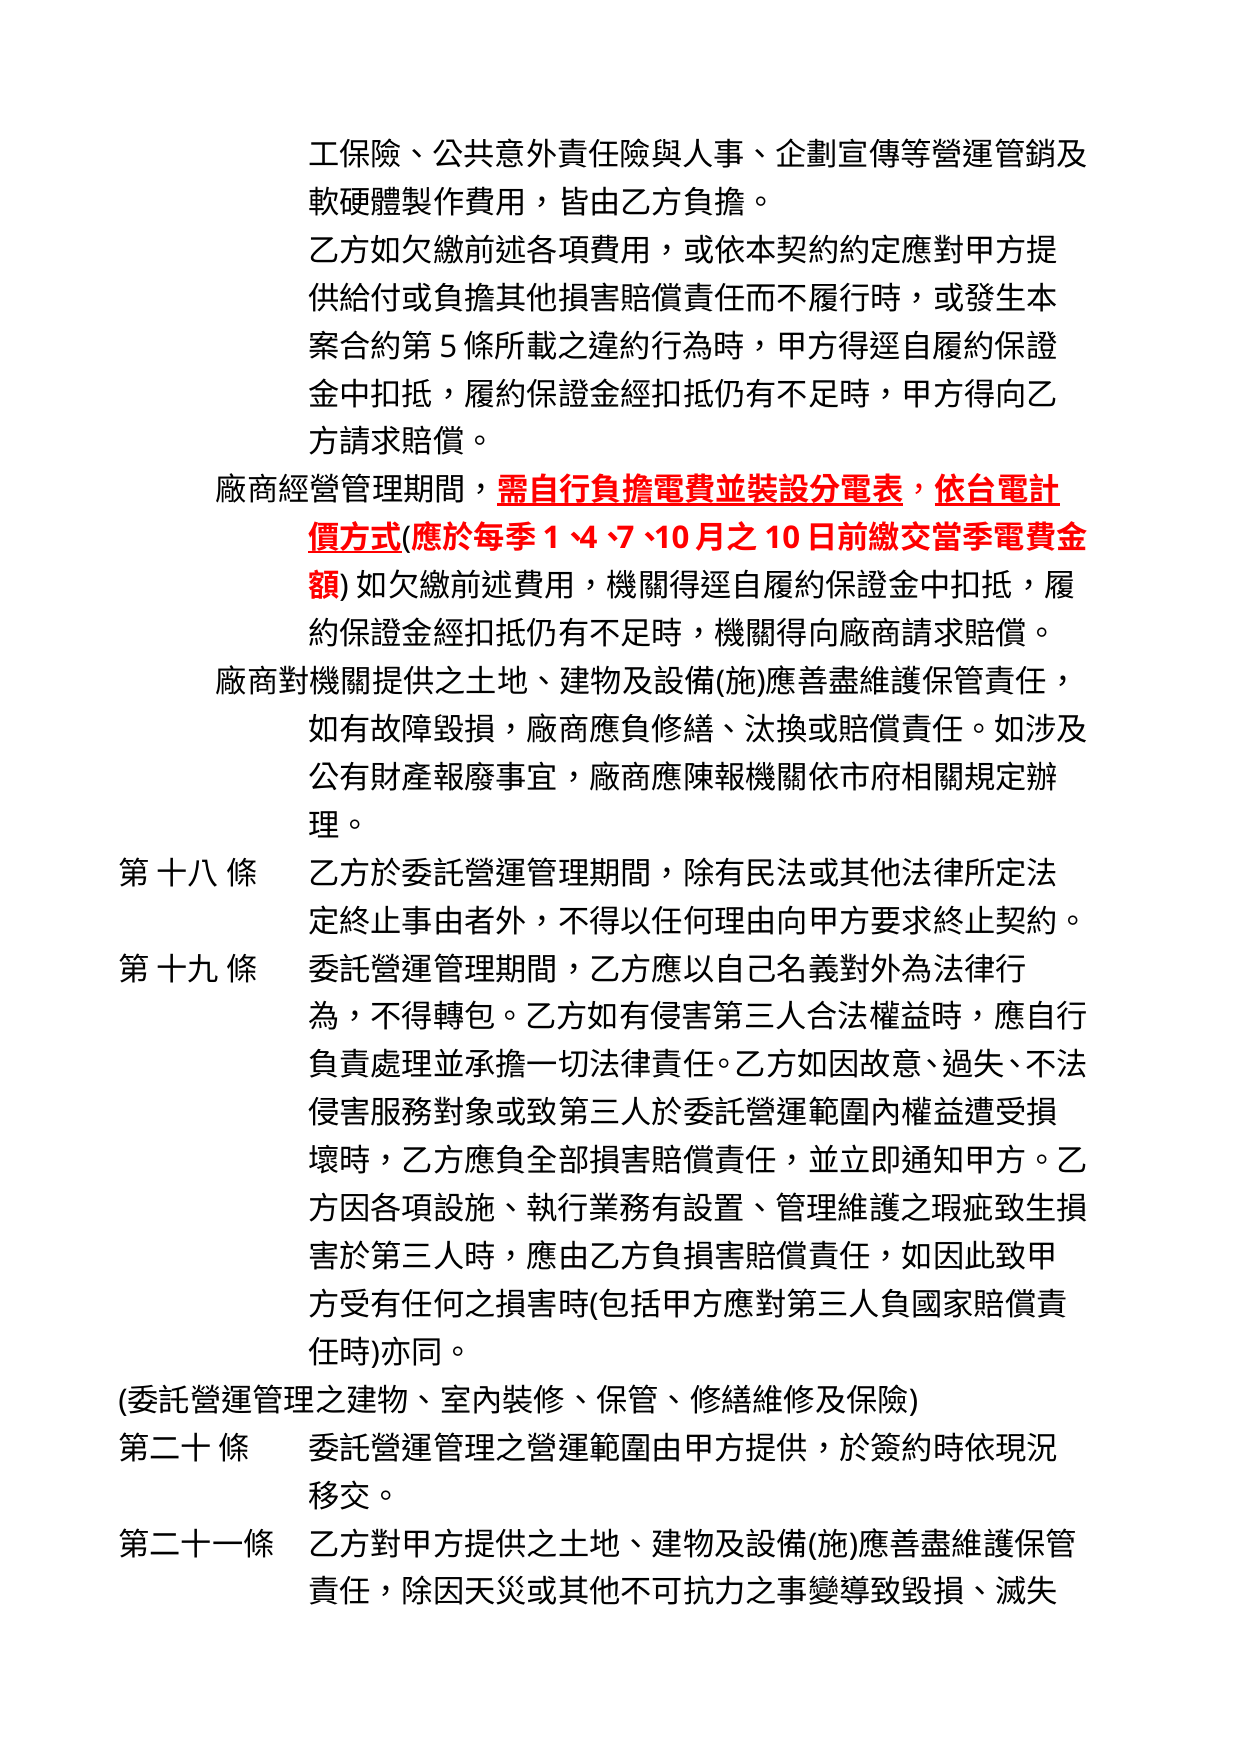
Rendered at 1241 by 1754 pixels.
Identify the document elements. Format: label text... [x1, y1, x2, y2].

text (委託營運管理之建物、室內裝修、保管、修繕維修及保險) [118, 1373, 1087, 1421]
text 第 十八 條 乙方於委託營運管理期間，除有民法或其他法律所定法定終止事由者外，不得以任何理由向甲方要求終止契約。 [118, 846, 1087, 942]
text 廠商經營管理期間，需自行負擔電費並裝設分電表，依台電計價方式(應於每季1、4、7、10月之10日前繳交當季電費金額) 如欠繳前述費用，機關得逕自履約保證金中扣抵，履約保證金經扣抵仍有不足時，機關得向廠商請求賠償。 [118, 462, 1087, 654]
text 工保險、公共意外責任險與人事、企劃宣傳等營運管銷及軟硬體製作費用，皆由乙方負擔。 乙方如欠繳前述各項費用，或依本契約約定應對甲方提供給付或負擔其他損害賠償責任而不履行時，或發生本案合約第5條所載之違約行為時，甲方得逕自履約保證金中扣抵，履約保證金經扣抵仍有不足時，甲方得向乙方請求賠償。 [118, 127, 1087, 462]
text 第二十 條 委託營運管理之營運範圍由甲方提供，於簽約時依現況移交。 [118, 1421, 1087, 1517]
text 第 十九 條 委託營運管理期間，乙方應以自己名義對外為法律行為，不得轉包。乙方如有侵害第三人合法權益時，應自行負責處理並承擔一切法律責任。乙方如因故意、過失、不法侵害服務對象或致第三人於委託營運範圍內權益遭受損壞時，乙方應負全部損害賠償責任，並立即通知甲方。乙方因各項設施、執行業務有設置、管理維護之瑕疵致生損害於第三人時，應由乙方負損害賠償責任，如因此致甲方受有任何之損害時(包括甲方應對第三人負國家賠償責任時)亦同。 [118, 942, 1087, 1373]
text 第二十一條 乙方對甲方提供之土地、建物及設備(施)應善盡維護保管責任，除因天災或其他不可抗力之事變導致毀損、滅失 [118, 1517, 1087, 1612]
text 廠商對機關提供之土地、建物及設備(施)應善盡維護保管責任，如有故障毀損，廠商應負修繕、汰換或賠償責任。如涉及公有財產報廢事宜，廠商應陳報機關依市府相關規定辦理。 [118, 654, 1087, 846]
